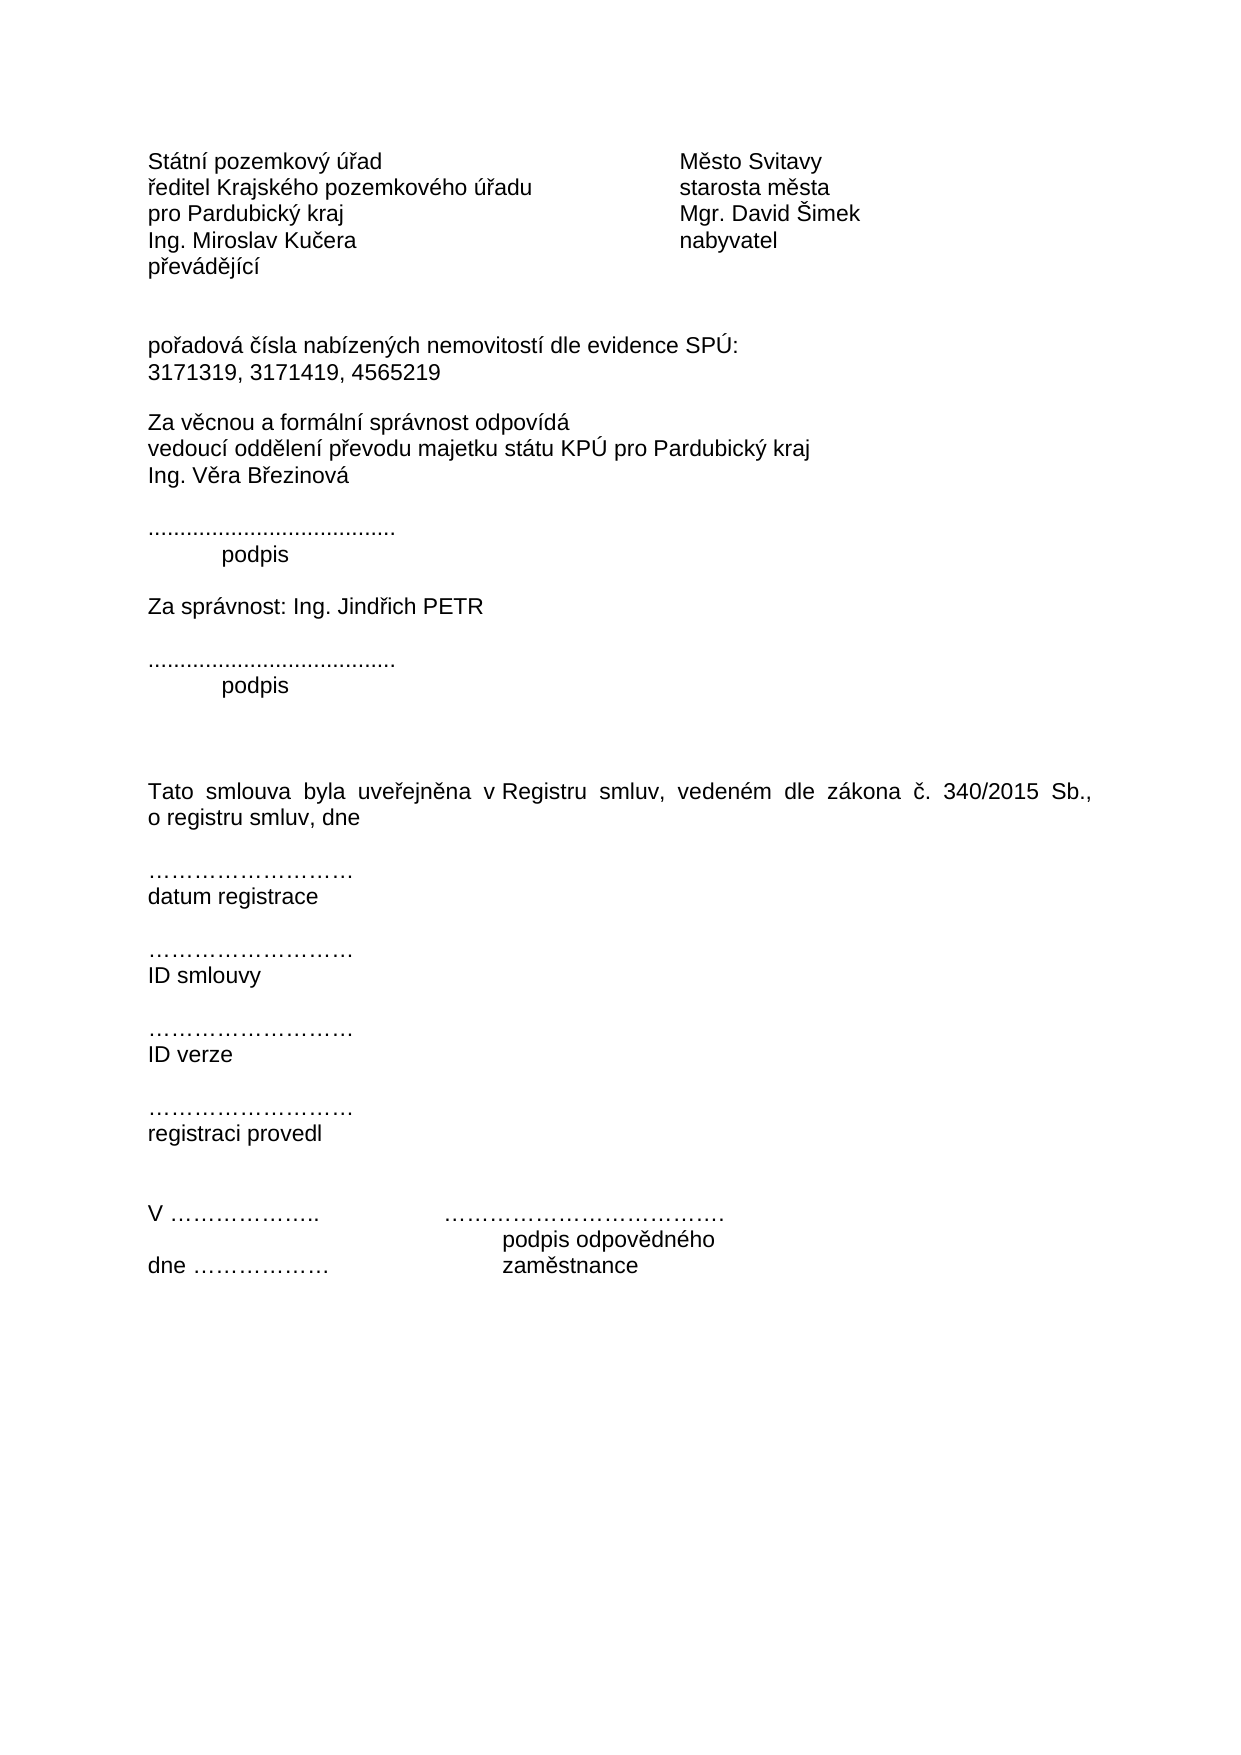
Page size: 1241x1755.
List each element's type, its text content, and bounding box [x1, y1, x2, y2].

text Za věcnou a formální správnost odpovídá [148, 409, 1093, 435]
text pro Pardubický kraj Mgr. David Šimek [148, 200, 1093, 227]
text dne ……………… zaměstnance [148, 1252, 1093, 1278]
text registraci provedl [148, 1120, 1093, 1147]
text Tato smlouva byla uveřejněna v Registru smluv, vedeném dle zákona č. 340/2015 Sb., o registru smluv, dne [148, 778, 1093, 831]
text V ……………….. ………………………………. [148, 1199, 1093, 1226]
text ……………………… [148, 1094, 1093, 1120]
text Ing. Miroslav Kučera nabyvatel [148, 227, 1093, 253]
text ....................................... [148, 514, 1093, 541]
text pořadová čísla nabízených nemovitostí dle evidence SPÚ: [148, 332, 1093, 358]
text ……………………… [148, 1015, 1093, 1041]
text podpis odpovědného [148, 1226, 1093, 1252]
text ....................................... [148, 646, 1093, 672]
text datum registrace [148, 883, 1093, 909]
text 3171319, 3171419, 4565219 [148, 358, 1093, 409]
text převádějící [148, 253, 1093, 279]
text ……………………… [148, 857, 1093, 883]
text Ing. Věra Březinová [148, 462, 1093, 488]
text ID smlouvy [148, 962, 1093, 989]
text Státní pozemkový úřad Město Svitavy [148, 148, 1093, 174]
text podpis [148, 672, 1093, 699]
text ředitel Krajského pozemkového úřadu starosta města [148, 174, 1093, 200]
text ……………………… [148, 936, 1093, 962]
text Za správnost: Ing. Jindřich PETR [148, 593, 1093, 620]
text vedoucí oddělení převodu majetku státu KPÚ pro Pardubický kraj [148, 435, 1093, 462]
text ID verze [148, 1041, 1093, 1068]
text podpis [148, 541, 1093, 567]
